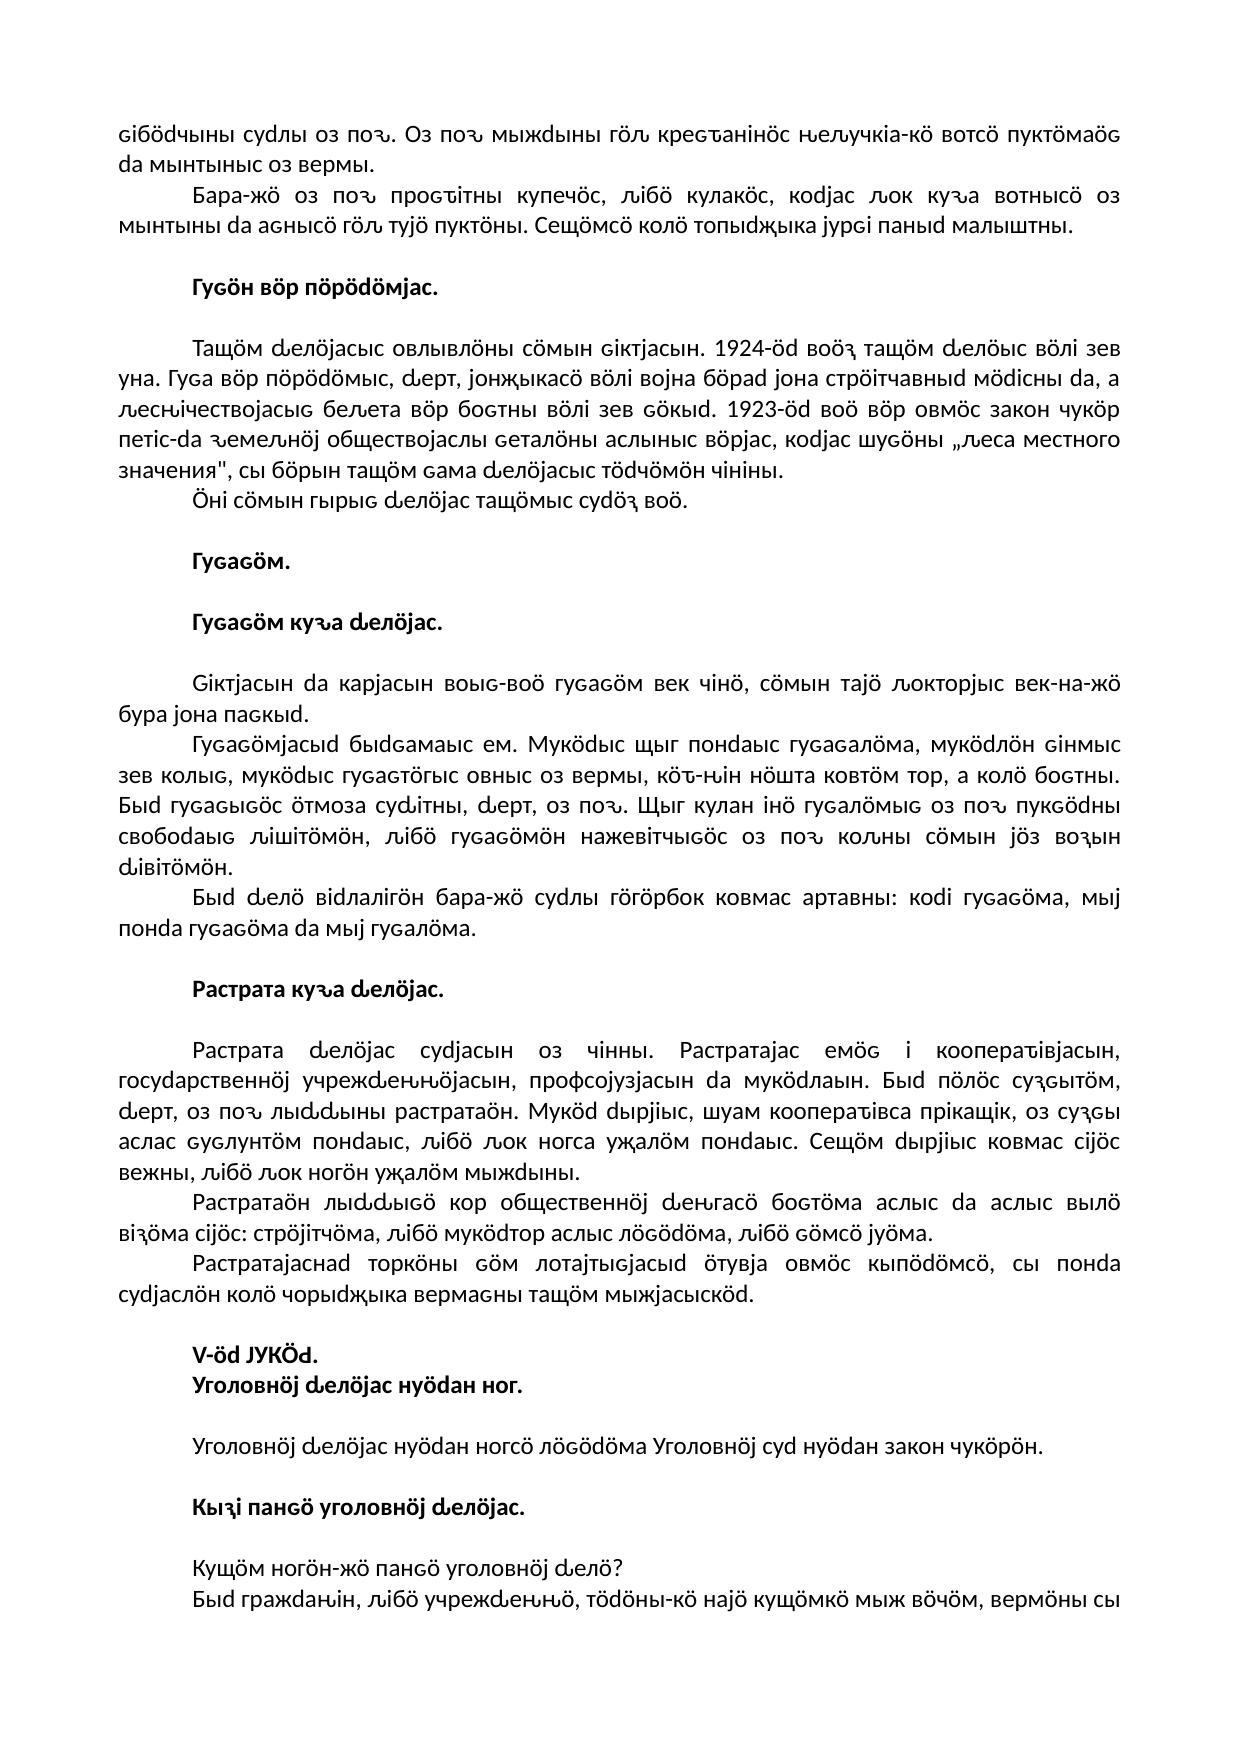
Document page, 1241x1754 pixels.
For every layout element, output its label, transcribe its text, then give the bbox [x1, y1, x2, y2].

text Кущӧм ногӧн-жӧ панԍӧ уголовнӧј ԃелӧ? [118, 1553, 1122, 1583]
text Растрата куԅа ԃелӧјас. [118, 973, 1122, 1003]
text Быԁ гражԁаԋін, ԉібӧ учрежԃеԋԋӧ, тӧԁӧны-кӧ најӧ кущӧмкӧ мыж вӧчӧм, вермӧны сы [118, 1583, 1122, 1614]
text Быԁ ԃелӧ віԁлалігӧн бара-жӧ суԁлы гӧгӧрбок ковмас артавны: коԁі гуԍаԍӧма, мыј понԁа гуԍаԍӧма ԁа мыј гуԍалӧма. [118, 881, 1122, 942]
text ԍібӧԁчыны суԁлы оз поԅ. Оз поԅ мыжԁыны гӧԉ креԍԏанінӧс ԋеԉучкіа-кӧ вотсӧ пуктӧмаӧԍ ԁа мынтыныс оз вермы. [118, 118, 1122, 179]
text V-ӧԁ ЈУКӦԀ. [118, 1339, 1122, 1369]
text Растратајаснаԁ торкӧны ԍӧм лотајтыԍјасыԁ ӧтувја овмӧс кыпӧԁӧмсӧ, сы понԁа суԁјаслӧн колӧ чорыԁҗыка вермаԍны тащӧм мыжјасыскӧԁ. [118, 1247, 1122, 1308]
text Бара-жӧ оз поԅ проԍԏітны купечӧс, ԉібӧ кулакӧс, коԁјас ԉок куԅа вотнысӧ оз мынтыны ԁа аԍнысӧ гӧԉ тујӧ пуктӧны. Сещӧмсӧ колӧ топыԁҗыка јурԍі паныԁ малыштны. [118, 179, 1122, 240]
text Гуԍаԍӧмјасыԁ быԁԍамаыс ем. Мукӧԁыс щыг понԁаыс гуԍаԍалӧма, мукӧԁлӧн ԍінмыс зев колыԍ, мукӧԁыс гуԍаԍтӧгыс овныс оз вермы, кӧԏ-ԋін нӧшта ковтӧм тор, а колӧ боԍтны. Быԁ гуԍаԍыԍӧс ӧтмоза суԃітны, ԃерт, оз поԅ. Щыг кулан інӧ гуԍалӧмыԍ оз поԅ пукԍӧԁны свобоԁаыԍ ԉішітӧмӧн, ԉібӧ гуԍаԍӧмӧн нажевітчыԍӧс оз поԅ коԉны сӧмын јӧз воԇын ԃівітӧмӧн. [118, 728, 1122, 881]
text Кыԇі панԍӧ уголовнӧј ԃелӧјас. [118, 1492, 1122, 1522]
text Растрата ԃелӧјас суԁјасын оз чінны. Растратајас емӧԍ і коопераԏівјасын, госуԁарственнӧј учрежԃеԋԋӧјасын, профсојузјасын ԁа мукӧԁлаын. Быԁ пӧлӧс суԇԍытӧм, ԃерт, оз поԅ лыԃԃыны растратаӧн. Мукӧԁ ԁырјіыс, шуам коопераԏівса прікащік, оз суԇԍы аслас ԍуԍлунтӧм понԁаыс, ԉібӧ ԉок ногса уҗалӧм понԁаыс. Сещӧм ԁырјіыс ковмас сіјӧс вежны, ԉібӧ ԉок ногӧн уҗалӧм мыжԁыны. [118, 1034, 1122, 1186]
text Гуԍаԍӧм куԅа ԃелӧјас. [118, 606, 1122, 637]
text Растратаӧн лыԃԃыԍӧ кор общественнӧј ԃеԋгасӧ боԍтӧма аслыс ԁа аслыс вылӧ віԇӧма сіјӧс: стрӧјітчӧма, ԉібӧ мукӧԁтор аслыс лӧԍӧԁӧма, ԉібӧ ԍӧмсӧ јуӧма. [118, 1186, 1122, 1247]
text Тащӧм ԃелӧјасыс овлывлӧны сӧмын ԍіктјасын. 1924-ӧԁ воӧԇ тащӧм ԃелӧыс вӧлі зев уна. Гуԍа вӧр пӧрӧԁӧмыс, ԃерт, јонҗыкасӧ вӧлі војна бӧраԁ јона стрӧітчавныԁ мӧԁісны ԁа, а ԉесԋічествојасыԍ беԉета вӧр боԍтны вӧлі зев ԍӧкыԁ. 1923-ӧԁ воӧ вӧр овмӧс закон чукӧр петіс-ԁа ԅемеԉнӧј обществојаслы ԍеталӧны аслыныс вӧрјас, коԁјас шуԍӧны „ԉеса местного значения", сы бӧрын тащӧм ԍама ԃелӧјасыс тӧԁчӧмӧн чініны. [118, 332, 1122, 484]
text Ԍіктјасын ԁа карјасын воыԍ-воӧ гуԍаԍӧм век чінӧ, сӧмын тајӧ ԉокторјыс век-на-жӧ бура јона паԍкыԁ. [118, 667, 1122, 728]
text Уголовнӧј ԃелӧјас нуӧԁан ног. [118, 1369, 1122, 1400]
text Гуԍаԍӧм. [118, 545, 1122, 576]
text Ӧні сӧмын гырыԍ ԃелӧјас тащӧмыс суԁӧԇ воӧ. [118, 484, 1122, 515]
text Гуԍӧн вӧр пӧрӧԁӧмјас. [118, 271, 1122, 301]
text Уголовнӧј ԃелӧјас нуӧԁан ногсӧ лӧԍӧԁӧма Уголовнӧј суԁ нуӧԁан закон чукӧрӧн. [118, 1431, 1122, 1461]
